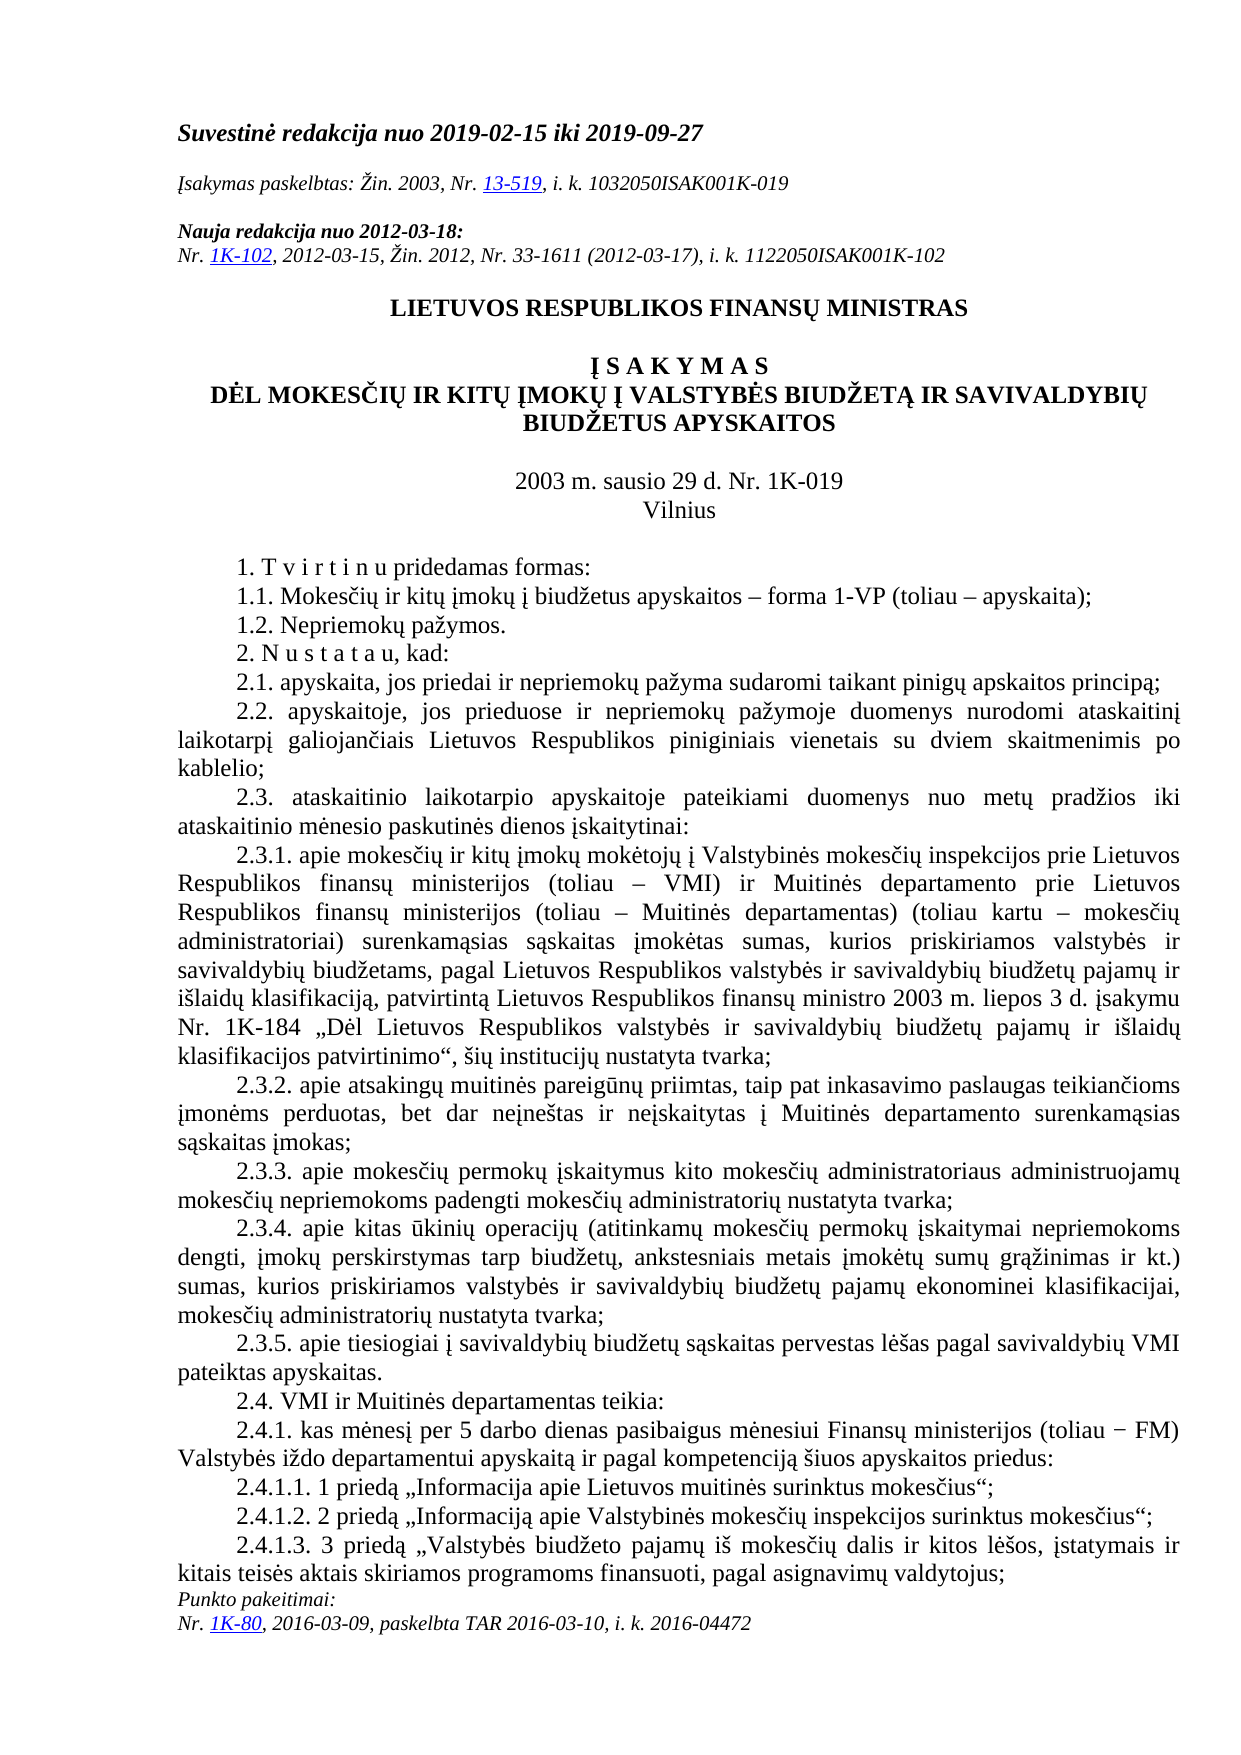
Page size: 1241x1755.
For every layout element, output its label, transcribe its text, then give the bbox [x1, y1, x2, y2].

text Vilnius [177, 495, 1181, 523]
text 2.4.1. kas mėnesį per 5 darbo dienas pasibaigus mėnesiui Finansų ministerijos (toliau − FM) Valstybės iždo departamentui apyskaitą ir pagal kompetenciją šiuos apyskaitos priedus: [177, 1415, 1181, 1472]
text Punkto pakeitimai: [177, 1587, 1181, 1611]
text Įsakymas paskelbtas: Žin. 2003, Nr. 13-519, i. k. 1032050ISAK001K-019 [177, 171, 1181, 195]
text 2.3. ataskaitinio laikotarpio apyskaitoje pateikiami duomenys nuo metų pradžios iki ataskaitinio mėnesio paskutinės dienos įskaitytinai: [177, 782, 1181, 840]
text Suvestinė redakcija nuo 2019-02-15 iki 2019-09-27 [177, 118, 1181, 147]
text Nauja redakcija nuo 2012-03-18: [177, 219, 1181, 243]
text 2.4.1.3. 3 priedą „Valstybės biudžeto pajamų iš mokesčių dalis ir kitos lėšos, įstatymais ir kitais teisės aktais skiriamos programoms finansuoti, pagal asignavimų valdytojus; [177, 1530, 1181, 1587]
text 2.1. apyskaita, jos priedai ir nepriemokų pažyma sudaromi taikant pinigų apskaitos principą; [177, 667, 1181, 696]
text Nr. 1K-80, 2016-03-09, paskelbta TAR 2016-03-10, i. k. 2016-04472 [177, 1611, 1181, 1635]
text 2.4.1.1. 1 priedą „Informacija apie Lietuvos muitinės surinktus mokesčius“; [177, 1472, 1181, 1501]
text 2003 m. sausio 29 d. Nr. 1K-019 [177, 466, 1181, 495]
text 2.3.1. apie mokesčių ir kitų įmokų mokėtojų į Valstybinės mokesčių inspekcijos prie Lietuvos Respublikos finansų ministerijos (toliau – VMI) ir Muitinės departamento prie Lietuvos Respublikos finansų ministerijos (toliau – Muitinės departamentas) (toliau kartu – mokesčių administratoriai) surenkamąsias sąskaitas įmokėtas sumas, kurios priskiriamos valstybės ir savivaldybių biudžetams, pagal Lietuvos Respublikos valstybės ir savivaldybių biudžetų pajamų ir išlaidų klasifikaciją, patvirtintą Lietuvos Respublikos finansų ministro 2003 m. liepos 3 d. įsakymu Nr. 1K-184 „Dėl Lietuvos Respublikos valstybės ir savivaldybių biudžetų pajamų ir išlaidų klasifikacijos patvirtinimo“, šių institucijų nustatyta tvarka; [177, 840, 1181, 1070]
text ĮSAKYMAS [177, 351, 1181, 380]
text 2.3.4. apie kitas ūkinių operacijų (atitinkamų mokesčių permokų įskaitymai nepriemokoms dengti, įmokų perskirstymas tarp biudžetų, ankstesniais metais įmokėtų sumų grąžinimas ir kt.) sumas, kurios priskiriamos valstybės ir savivaldybių biudžetų pajamų ekonominei klasifikacijai, mokesčių administratorių nustatyta tvarka; [177, 1213, 1181, 1328]
text 2. N u s t a t a u, kad: [177, 638, 1181, 667]
text 2.3.5. apie tiesiogiai į savivaldybių biudžetų sąskaitas pervestas lėšas pagal savivaldybių VMI pateiktas apyskaitas. [177, 1328, 1181, 1386]
text 2.4. VMI ir Muitinės departamentas teikia: [177, 1386, 1181, 1415]
text Nr. 1K-102, 2012-03-15, Žin. 2012, Nr. 33-1611 (2012-03-17), i. k. 1122050ISAK001K-102 [177, 243, 1181, 267]
text 2.2. apyskaitoje, jos prieduose ir nepriemokų pažymoje duomenys nurodomi ataskaitinį laikotarpį galiojančiais Lietuvos Respublikos piniginiais vienetais su dviem skaitmenimis po kablelio; [177, 696, 1181, 782]
text 1.1. Mokesčių ir kitų įmokų į biudžetus apyskaitos – forma 1-VP (toliau – apyskaita); [177, 581, 1181, 610]
text 1.2. Nepriemokų pažymos. [177, 610, 1181, 638]
text LIETUVOS RESPUBLIKOS FINANSŲ MINISTRAS [177, 293, 1181, 322]
text 2.3.2. apie atsakingų muitinės pareigūnų priimtas, taip pat inkasavimo paslaugas teikiančioms įmonėms perduotas, bet dar neįneštas ir neįskaitytas į Muitinės departamento surenkamąsias sąskaitas įmokas; [177, 1070, 1181, 1156]
text 2.4.1.2. 2 priedą „Informaciją apie Valstybinės mokesčių inspekcijos surinktus mokesčius“; [177, 1501, 1181, 1530]
text 2.3.3. apie mokesčių permokų įskaitymus kito mokesčių administratoriaus administruojamų mokesčių nepriemokoms padengti mokesčių administratorių nustatyta tvarka; [177, 1156, 1181, 1213]
text 1. T v i r t i n u pridedamas formas: [177, 552, 1181, 581]
text DĖL MOKESČIŲ IR KITŲ ĮMOKŲ Į VALSTYBĖS BIUDŽETĄ IR SAVIVALDYBIŲ BIUDŽETUS APYSKAITOS [177, 380, 1181, 437]
